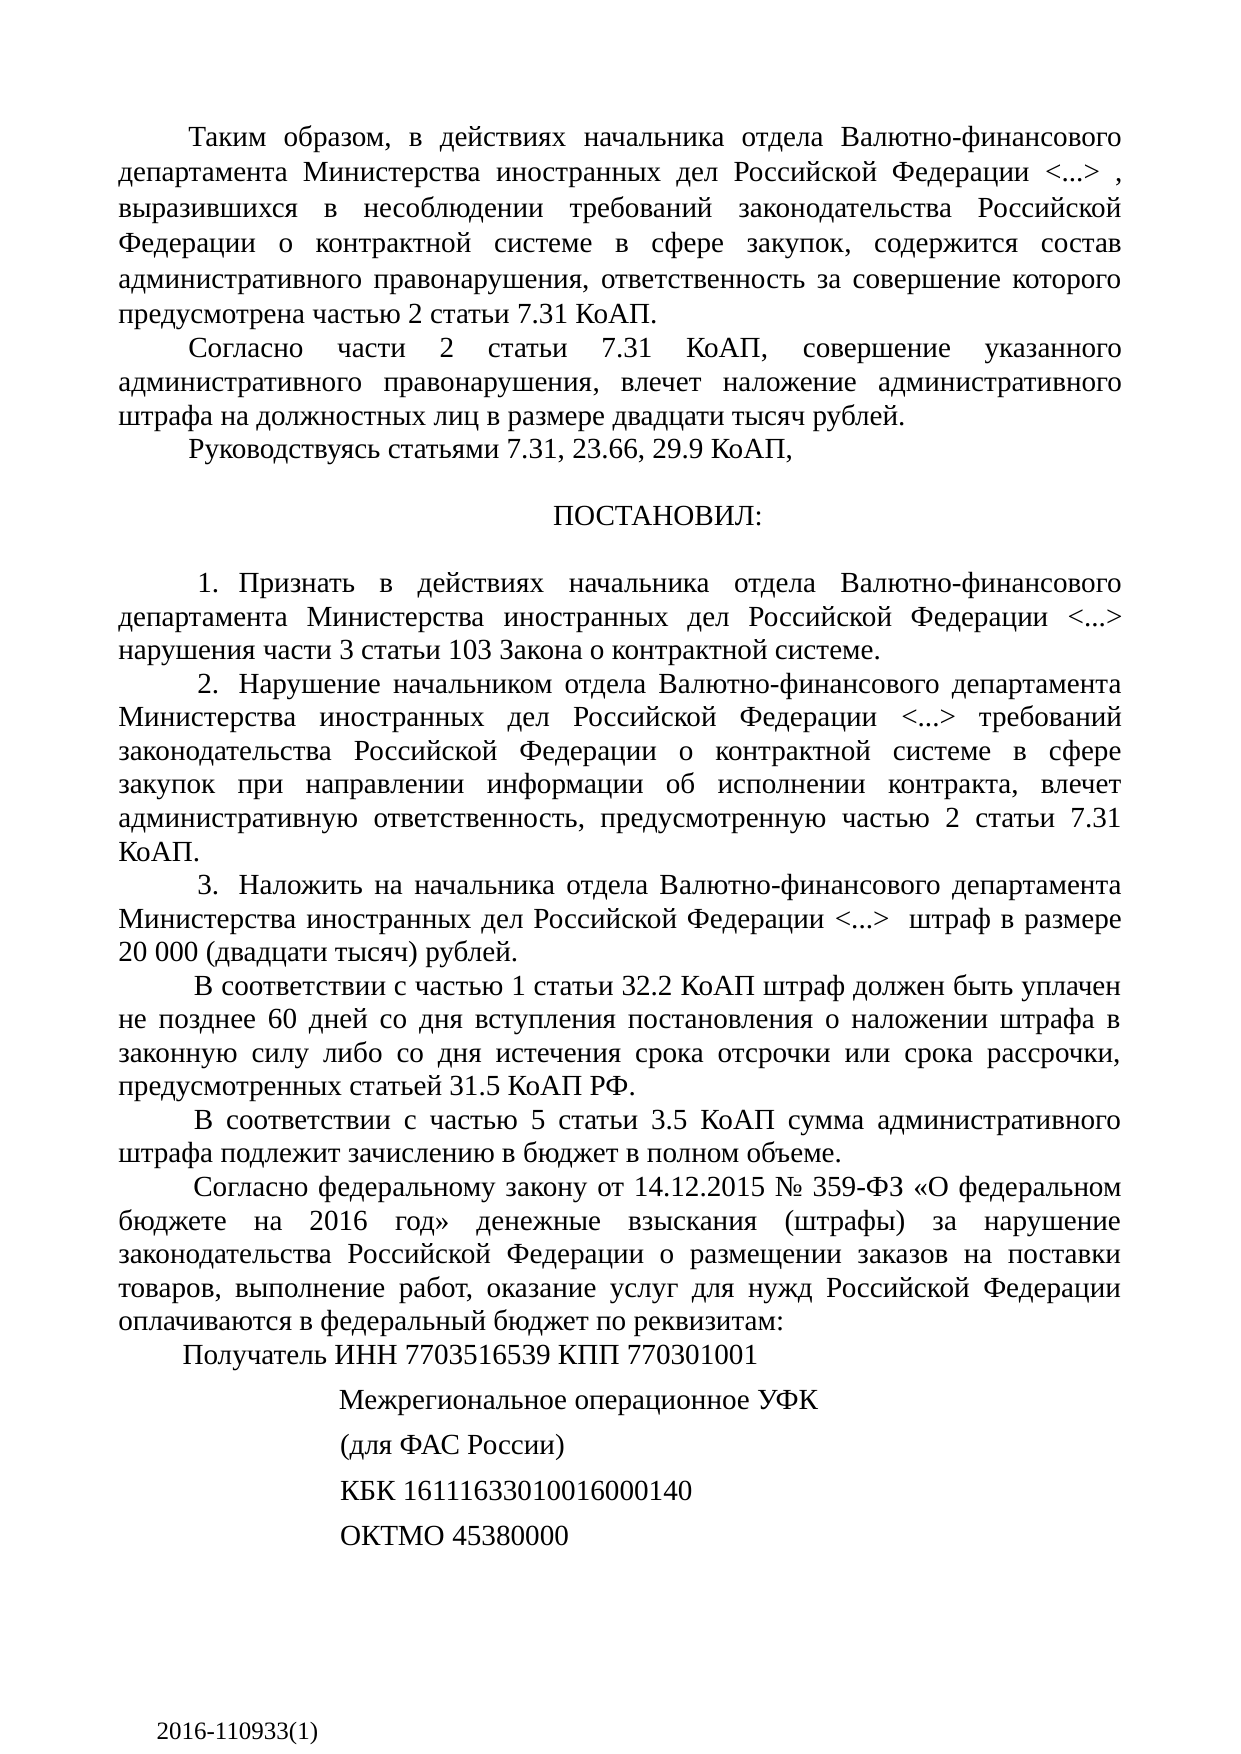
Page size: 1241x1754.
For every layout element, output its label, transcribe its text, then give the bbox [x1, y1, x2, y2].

text КБК 16111633010016000140 [118, 1473, 1122, 1506]
text (для ФАС России) [118, 1427, 1122, 1461]
text Межрегиональное операционное УФК [118, 1382, 1122, 1416]
text ОКТМО 45380000 [118, 1518, 1122, 1552]
list Наложить на начальника отдела Валютно-финансового департамента Министерства иностранных дел Российской Федерации <...> штраф в размере 20 000 (двадцати тысяч) рублей. [118, 867, 1122, 968]
text ПОСТАНОВИЛ: [118, 498, 1122, 532]
text Таким образом, в действиях начальника отдела Валютно-финансового департамента Министерства иностранных дел Российской Федерации <...> , выразившихся в несоблюдении требований законодательства Российской Федерации о контрактной системе в сфере закупок, содержится состав административного правонарушения, ответственность за совершение которого предусмотрена частью 2 статьи 7.31 КоАП. [118, 118, 1122, 331]
text В соответствии с частью 5 статьи 3.5 КоАП сумма административного штрафа подлежит зачислению в бюджет в полном объеме. [118, 1102, 1122, 1169]
text Согласно части 2 статьи 7.31 КоАП, совершение указанного административного правонарушения, влечет наложение административного штрафа на должностных лиц в размере двадцати тысяч рублей. [118, 331, 1122, 431]
text Получатель ИНН 7703516539 КПП 770301001 [118, 1337, 1122, 1370]
text В соответствии с частью 1 статьи 32.2 КоАП штраф должен быть уплачен не позднее 60 дней со дня вступления постановления о наложении штрафа в законную силу либо со дня истечения срока отсрочки или срока рассрочки, предусмотренных статьей 31.5 КоАП РФ. [118, 968, 1122, 1102]
text Согласно федеральному закону от 14.12.2015 № 359-ФЗ «О федеральном бюджете на 2016 год» денежные взыскания (штрафы) за нарушение законодательства Российской Федерации о размещении заказов на поставки товаров, выполнение работ, оказание услуг для нужд Российской Федерации оплачиваются в федеральный бюджет по реквизитам: [118, 1169, 1122, 1337]
text Руководствуясь статьями 7.31, 23.66, 29.9 КоАП, [118, 431, 1122, 465]
list Признать в действиях начальника отдела Валютно-финансового департамента Министерства иностранных дел Российской Федерации <...> нарушения части 3 статьи 103 Закона о контрактной системе. [118, 565, 1122, 666]
list Нарушение начальником отдела Валютно-финансового департамента Министерства иностранных дел Российской Федерации <...> требований законодательства Российской Федерации о контрактной системе в сфере закупок при направлении информации об исполнении контракта, влечет административную ответственность, предусмотренную частью 2 статьи 7.31 КоАП. [118, 666, 1122, 867]
